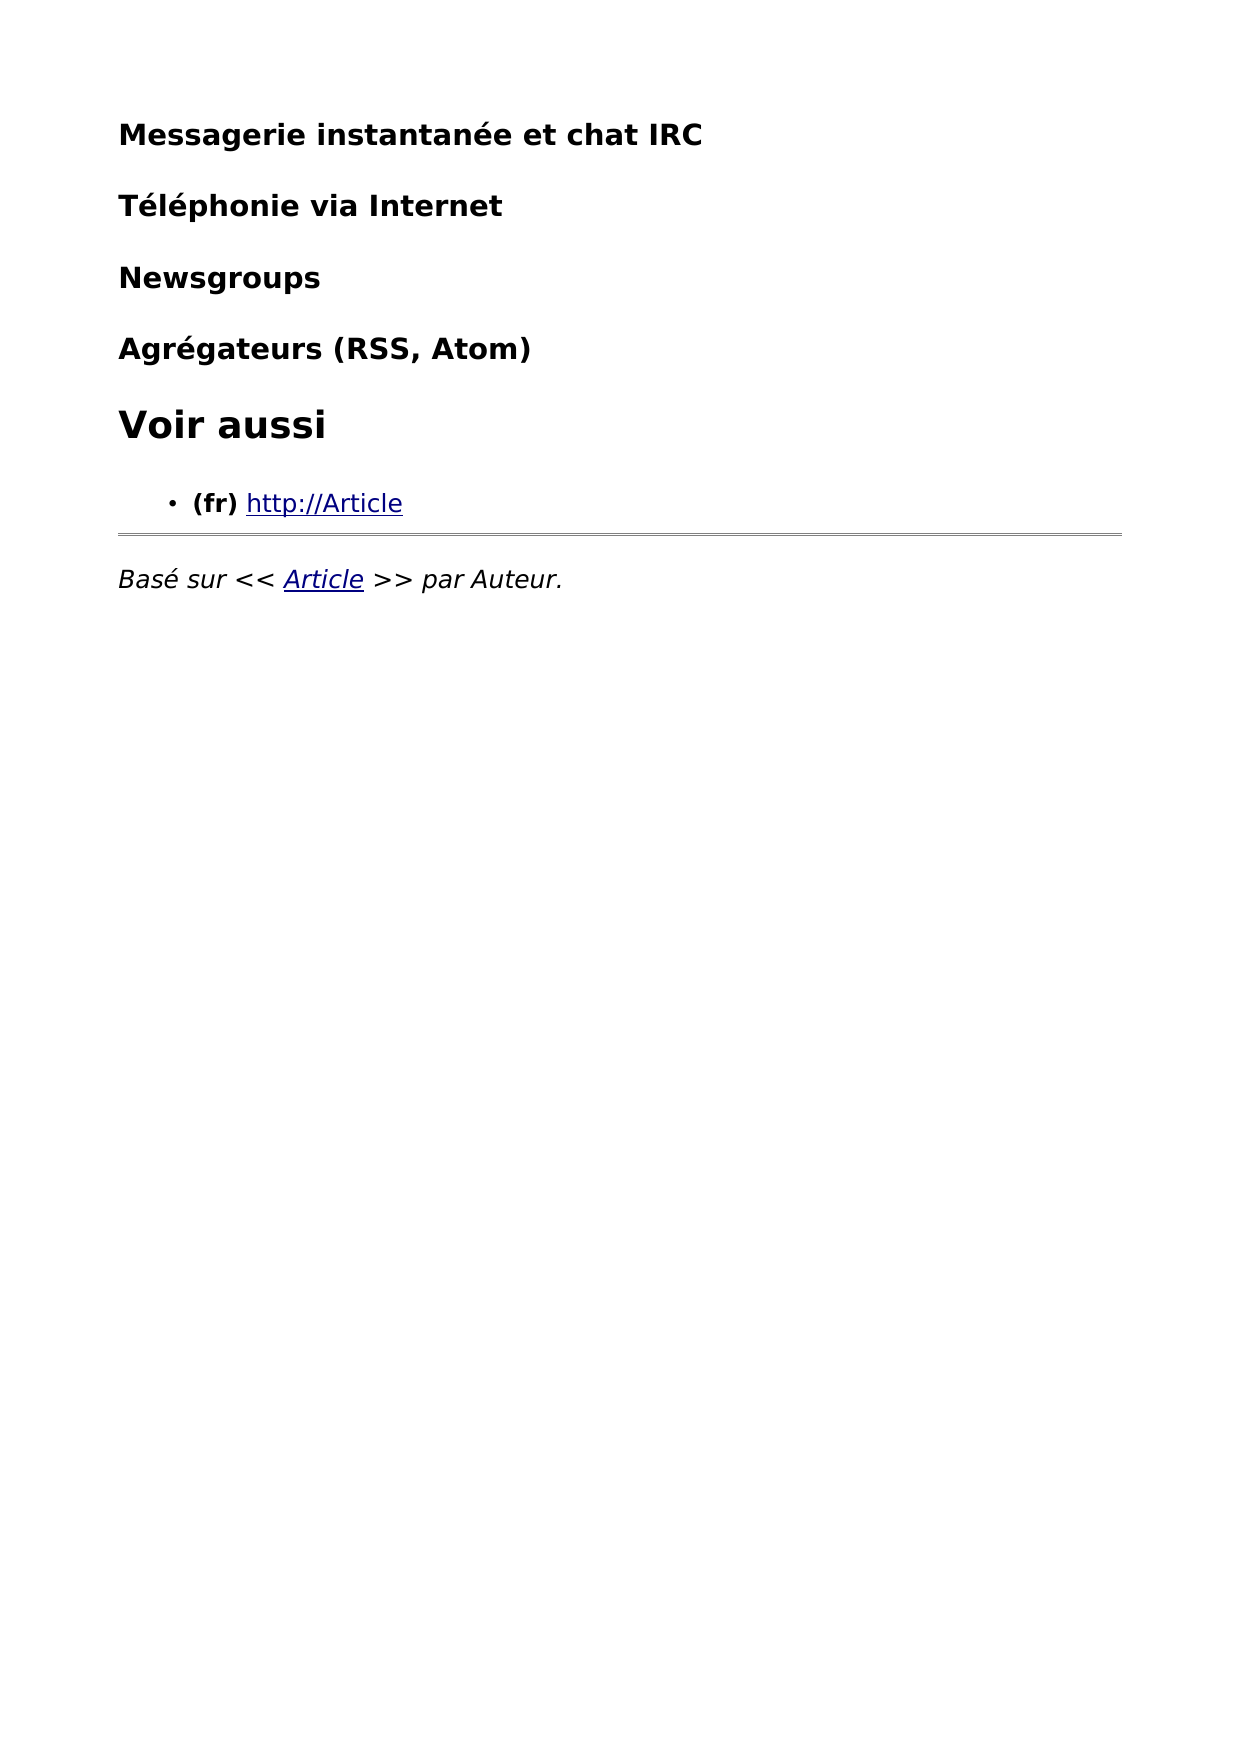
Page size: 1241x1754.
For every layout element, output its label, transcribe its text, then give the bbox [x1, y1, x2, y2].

subtitle Messagerie instantanée et chat IRC [118, 118, 1122, 152]
subtitle Agrégateurs (RSS, Atom) [118, 332, 1122, 366]
list (fr) http://Article [177, 489, 1122, 519]
subtitle Téléphonie via Internet [118, 189, 1122, 223]
text Basé sur << Article >> par Auteur. [118, 565, 1122, 594]
subtitle Voir aussi [118, 404, 1122, 448]
subtitle Newsgroups [118, 261, 1122, 295]
